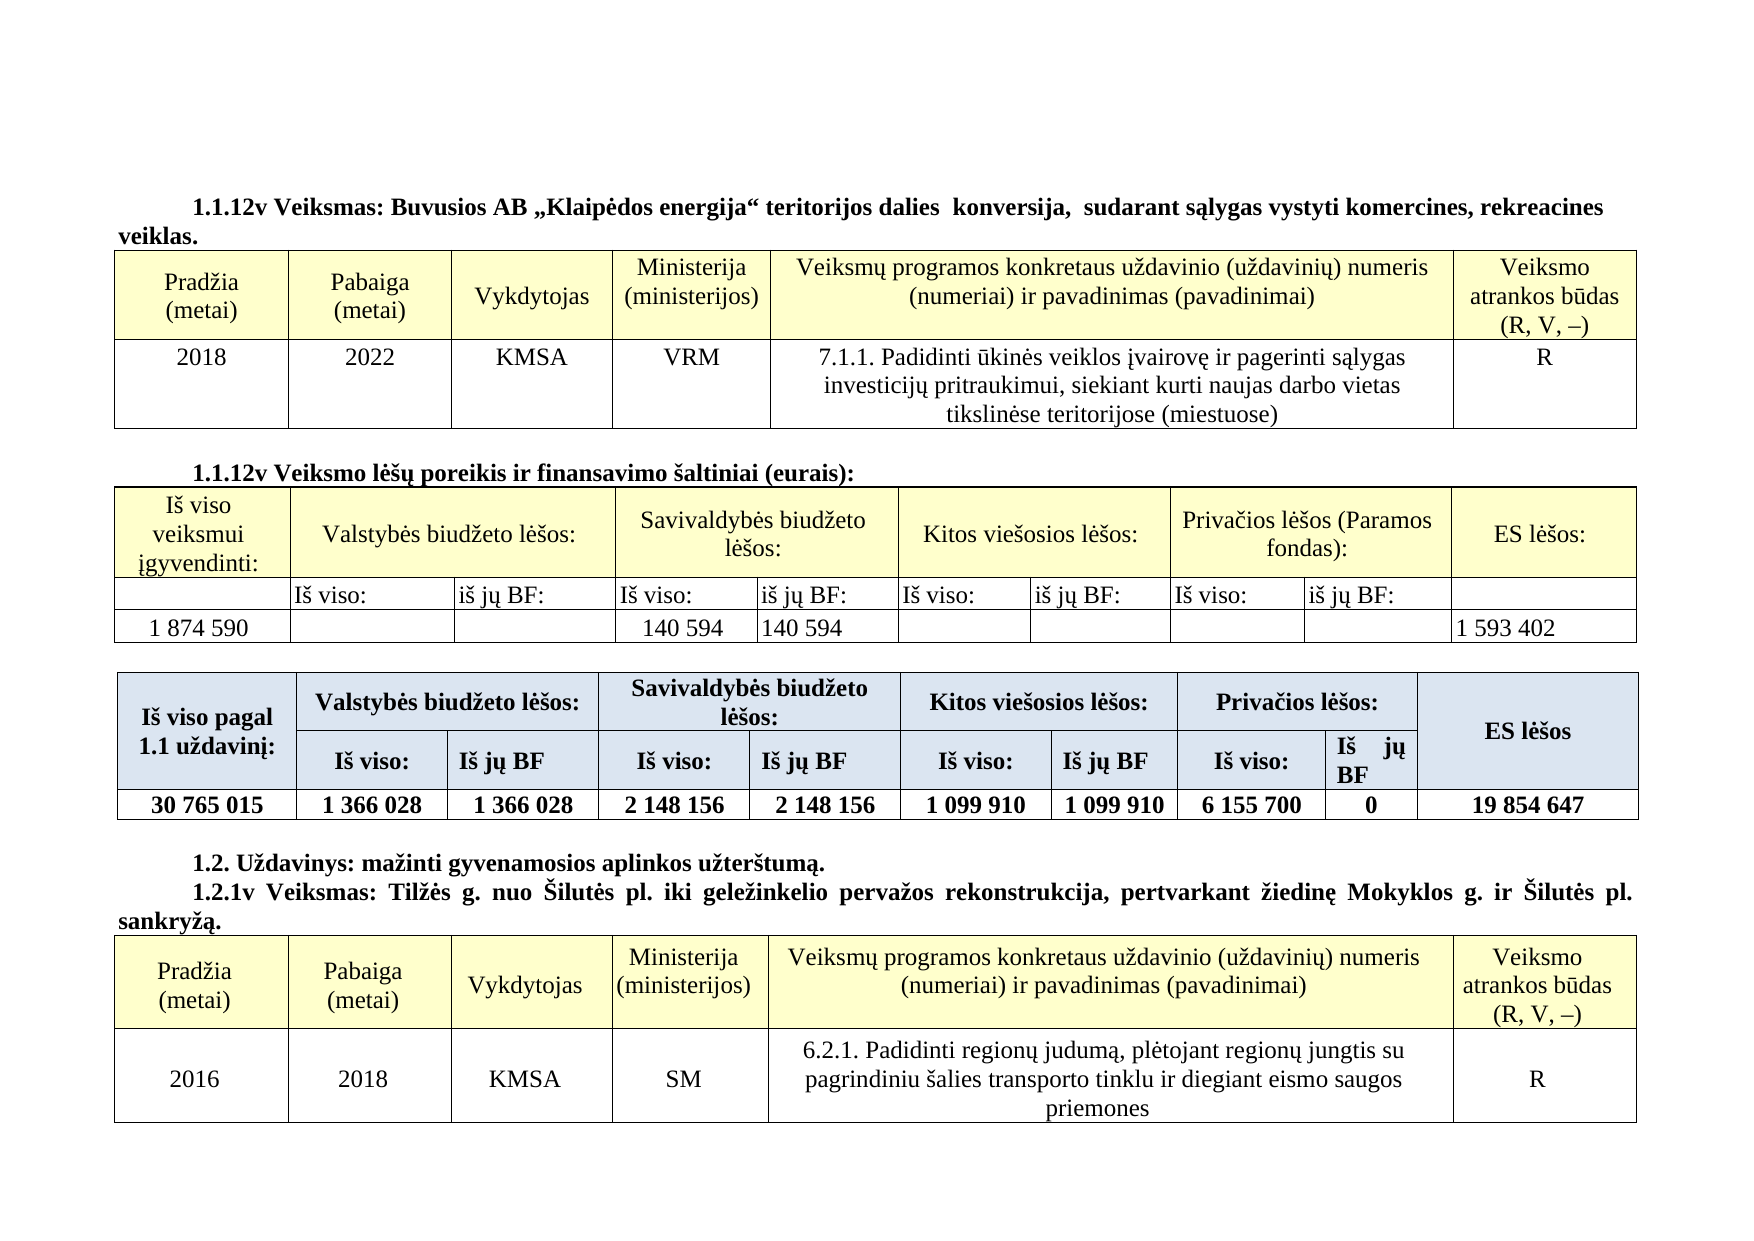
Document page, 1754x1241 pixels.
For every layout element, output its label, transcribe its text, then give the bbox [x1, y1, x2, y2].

table_cell Iš viso: [899, 578, 1030, 609]
table_cell Iš viso: [599, 731, 749, 789]
table_header Veiksmo atrankos būdas (R, V, –) [1454, 936, 1636, 1028]
table_cell Iš jų BF [1052, 731, 1177, 789]
table_header Pradžia (metai) [115, 936, 288, 1028]
text 1.1.12v Veiksmo lėšų poreikis ir finansavimo šaltiniai (eurais): [118, 458, 1636, 486]
table_header Vykdytojas [452, 936, 612, 1028]
table_cell [1171, 610, 1304, 642]
table_cell 140 594 [758, 610, 898, 642]
table_cell Iš jų BF [1326, 731, 1417, 789]
table_header Iš viso pagal 1.1 uždavinį: [118, 673, 296, 789]
table_header Valstybės biudžeto lėšos: [297, 673, 598, 730]
table_cell 1 366 028 [297, 790, 447, 819]
table_cell Iš viso: [901, 731, 1051, 789]
table_cell [899, 610, 1030, 642]
table_header ES lėšos [1418, 673, 1638, 789]
table_cell iš jų BF: [1305, 578, 1451, 609]
table_cell R [1454, 340, 1636, 428]
table_header Veiksmų programos konkretaus uždavinio (uždavinių) numeris (numeriai) ir pavadinimas (pavadinimai) [771, 251, 1453, 339]
table_cell 1 099 910 [1052, 790, 1177, 819]
table_cell R [1454, 1029, 1636, 1122]
table_header Pradžia (metai) [115, 251, 288, 339]
table_cell 6.2.1. Padidinti regionų judumą, plėtojant regionų jungtis su pagrindiniu šalies transporto tinklu ir diegiant eismo saugos priemones [769, 1029, 1453, 1122]
table_header Kitos viešosios lėšos: [899, 488, 1170, 577]
table_cell 2016 [115, 1029, 288, 1122]
text 1.2. Uždavinys: mažinti gyvenamosios aplinkos užterštumą. [118, 848, 1636, 877]
table_cell KMSA [452, 340, 612, 428]
table_cell 1 099 910 [901, 790, 1051, 819]
table_cell [455, 610, 615, 642]
table_header Iš viso veiksmui įgyvendinti: [115, 488, 290, 577]
table_cell Iš viso: [291, 578, 454, 609]
table_header Pabaiga (metai) [289, 936, 451, 1028]
table_cell Iš jų BF [750, 731, 900, 789]
table_cell 2 148 156 [750, 790, 900, 819]
table_header Savivaldybės biudžeto lėšos: [599, 673, 900, 730]
table_cell Iš jų BF [448, 731, 598, 789]
table_cell [291, 610, 454, 642]
table_cell iš jų BF: [1031, 578, 1170, 609]
table_cell iš jų BF: [758, 578, 898, 609]
table_cell 140 594 [616, 610, 757, 642]
table_header Privačios lėšos: [1178, 673, 1417, 730]
table_cell 2 148 156 [599, 790, 749, 819]
table_header Veiksmo atrankos būdas (R, V, –) [1454, 251, 1636, 339]
table_cell SM [613, 1029, 768, 1122]
table_cell 0 [1326, 790, 1417, 819]
table_cell 7.1.1. Padidinti ūkinės veiklos įvairovę ir pagerinti sąlygas investicijų pritraukimui, siekiant kurti naujas darbo vietas tikslinėse teritorijose (miestuose) [771, 340, 1453, 428]
table_header Vykdytojas [452, 251, 612, 339]
table_cell [1305, 610, 1451, 642]
table_cell Iš viso: [616, 578, 757, 609]
table_cell 2022 [289, 340, 451, 428]
table_header Savivaldybės biudžeto lėšos: [616, 488, 898, 577]
table_cell 19 854 647 [1418, 790, 1638, 819]
table_header Kitos viešosios lėšos: [901, 673, 1177, 730]
table_cell 1 366 028 [448, 790, 598, 819]
table_cell [1031, 610, 1170, 642]
text 1.2.1v Veiksmas: Tilžės g. nuo Šilutės pl. iki geležinkelio pervažos rekonstrukcija, pertvarkant žiedinę Mokyklos g. ir Šilutės pl. sankryžą. [118, 877, 1636, 935]
text 1.1.12v Veiksmas: Buvusios AB „Klaipėdos energija“ teritorijos dalies konversija, sudarant sąlygas vystyti komercines, rekreacines veiklas. [118, 192, 1636, 249]
table_cell 2018 [115, 340, 288, 428]
table_cell VRM [613, 340, 770, 428]
table_header Pabaiga (metai) [289, 251, 451, 339]
table_cell Iš viso: [1178, 731, 1325, 789]
table_cell 1 593 402 [1452, 610, 1636, 642]
table_cell [115, 578, 290, 609]
table_header Veiksmų programos konkretaus uždavinio (uždavinių) numeris (numeriai) ir pavadinimas (pavadinimai) [769, 936, 1453, 1028]
table_cell 6 155 700 [1178, 790, 1325, 819]
table_cell [1452, 578, 1636, 609]
table_cell 1 874 590 [115, 610, 290, 642]
table_cell 30 765 015 [118, 790, 296, 819]
table_header Valstybės biudžeto lėšos: [291, 488, 615, 577]
table_cell Iš viso: [1171, 578, 1304, 609]
table_cell KMSA [452, 1029, 612, 1122]
table_header ES lėšos: [1452, 488, 1636, 577]
table_header Ministerija (ministerijos) [613, 251, 770, 339]
table_cell Iš viso: [297, 731, 447, 789]
table_cell 2018 [289, 1029, 451, 1122]
table_cell iš jų BF: [455, 578, 615, 609]
table_header Privačios lėšos (Paramos fondas): [1171, 488, 1451, 577]
table_header Ministerija (ministerijos) [613, 936, 768, 1028]
